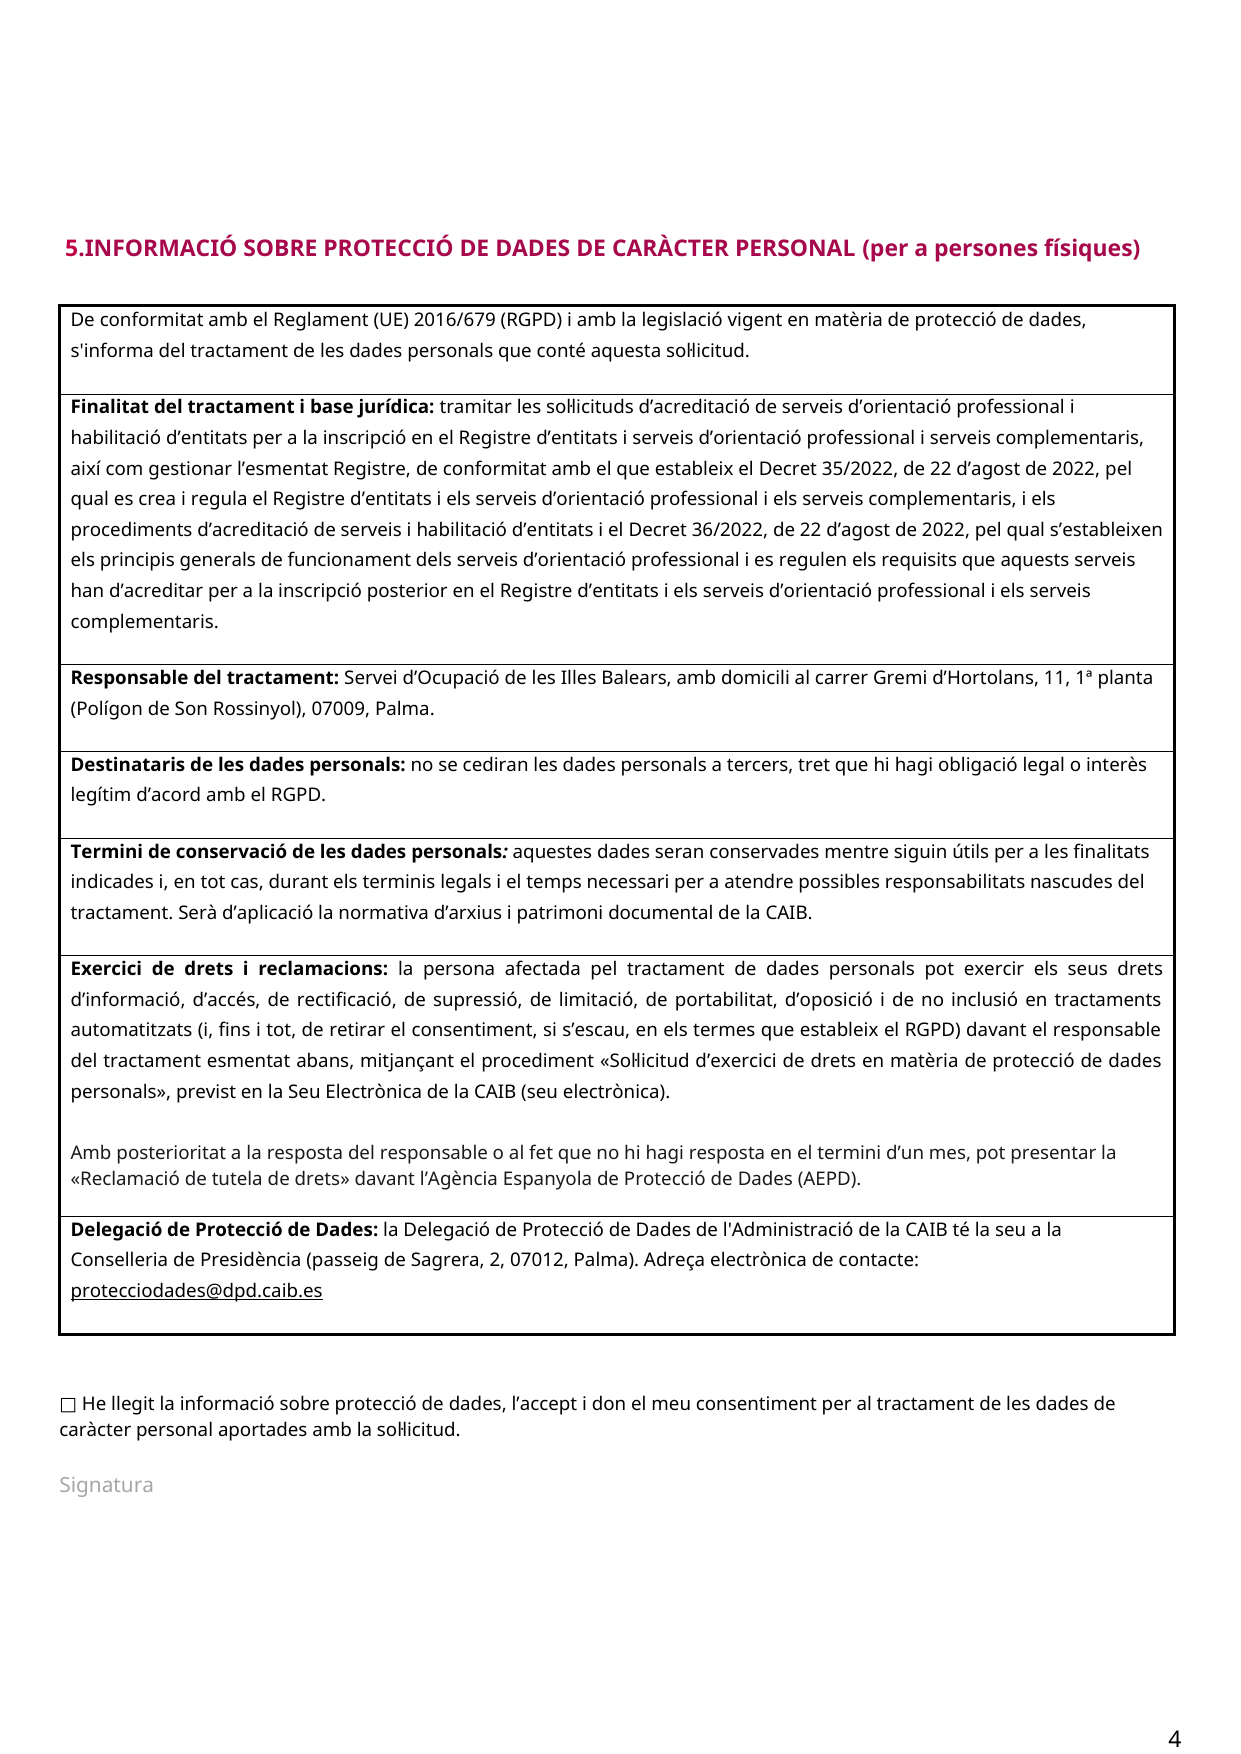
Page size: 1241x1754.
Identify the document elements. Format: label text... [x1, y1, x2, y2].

table_cell Responsable del tractament: Servei d’Ocupació de les Illes Balears, amb domicili al carrer Gremi d’Hortolans, 11, 1ª planta (Polígon de Son Rossinyol), 07009, Palma. [61, 665, 1173, 751]
table_cell Delegació de Protecció de Dades: la Delegació de Protecció de Dades de l'Administració de la CAIB té la seu a la Conselleria de Presidència (passeig de Sagrera, 2, 07012, Palma). Adreça electrònica de contacte: protecciodades@dpd.caib.es [61, 1217, 1173, 1333]
text 5.INFORMACIÓ SOBRE PROTECCIÓ DE DADES DE CARÀCTER PERSONAL (per a persones físiques) [59, 232, 1181, 263]
table_header De conformitat amb el Reglament (UE) 2016/679 (RGPD) i amb la legislació vigent en matèria de protecció de dades, s'informa del tractament de les dades personals que conté aquesta sol·licitud. [61, 307, 1173, 393]
text Signatura [59, 1470, 1181, 1498]
table_cell Exercici de drets i reclamacions: la persona afectada pel tractament de dades personals pot exercir els seus drets d’informació, d’accés, de rectificació, de supressió, de limitació, de portabilitat, d’oposició i de no inclusió en tractaments automatitzats (i, fins i tot, de retirar el consentiment, si s’escau, en els termes que estableix el RGPD) davant el responsable del tractament esmentat abans, mitjançant el procediment «Sol·licitud d’exercici de drets en matèria de protecció de dades personals», previst en la Seu Electrònica de la CAIB (seu electrònica). Amb posterioritat a la resposta del responsable o al fet que no hi hagi resposta en el termini d’un mes, pot presentar la «Reclamació de tutela de drets» davant l’Agència Espanyola de Protecció de Dades (AEPD). [61, 956, 1173, 1216]
text □ He llegit la informació sobre protecció de dades, l’accept i don el meu consentiment per al tractament de les dades de caràcter personal aportades amb la sol·licitud. [59, 1390, 1181, 1441]
table_cell Termini de conservació de les dades personals: aquestes dades seran conservades mentre siguin útils per a les finalitats indicades i, en tot cas, durant els terminis legals i el temps necessari per a atendre possibles responsabilitats nascudes del tractament. Serà d’aplicació la normativa d’arxius i patrimoni documental de la CAIB. [61, 839, 1173, 955]
table_cell Destinataris de les dades personals: no se cediran les dades personals a tercers, tret que hi hagi obligació legal o interès legítim d’acord amb el RGPD. [61, 752, 1173, 838]
table_cell Finalitat del tractament i base jurídica: tramitar les sol·licituds d’acreditació de serveis d’orientació professional i habilitació d’entitats per a la inscripció en el Registre d’entitats i serveis d’orientació professional i serveis complementaris, així com gestionar l’esmentat Registre, de conformitat amb el que estableix el Decret 35/2022, de 22 d’agost de 2022, pel qual es crea i regula el Registre d’entitats i els serveis d’orientació professional i els serveis complementaris, i els procediments d’acreditació de serveis i habilitació d’entitats i el Decret 36/2022, de 22 d’agost de 2022, pel qual s’estableixen els principis generals de funcionament dels serveis d’orientació professional i es regulen els requisits que aquests serveis han d’acreditar per a la inscripció posterior en el Registre d’entitats i els serveis d’orientació professional i els serveis complementaris. [61, 395, 1173, 664]
